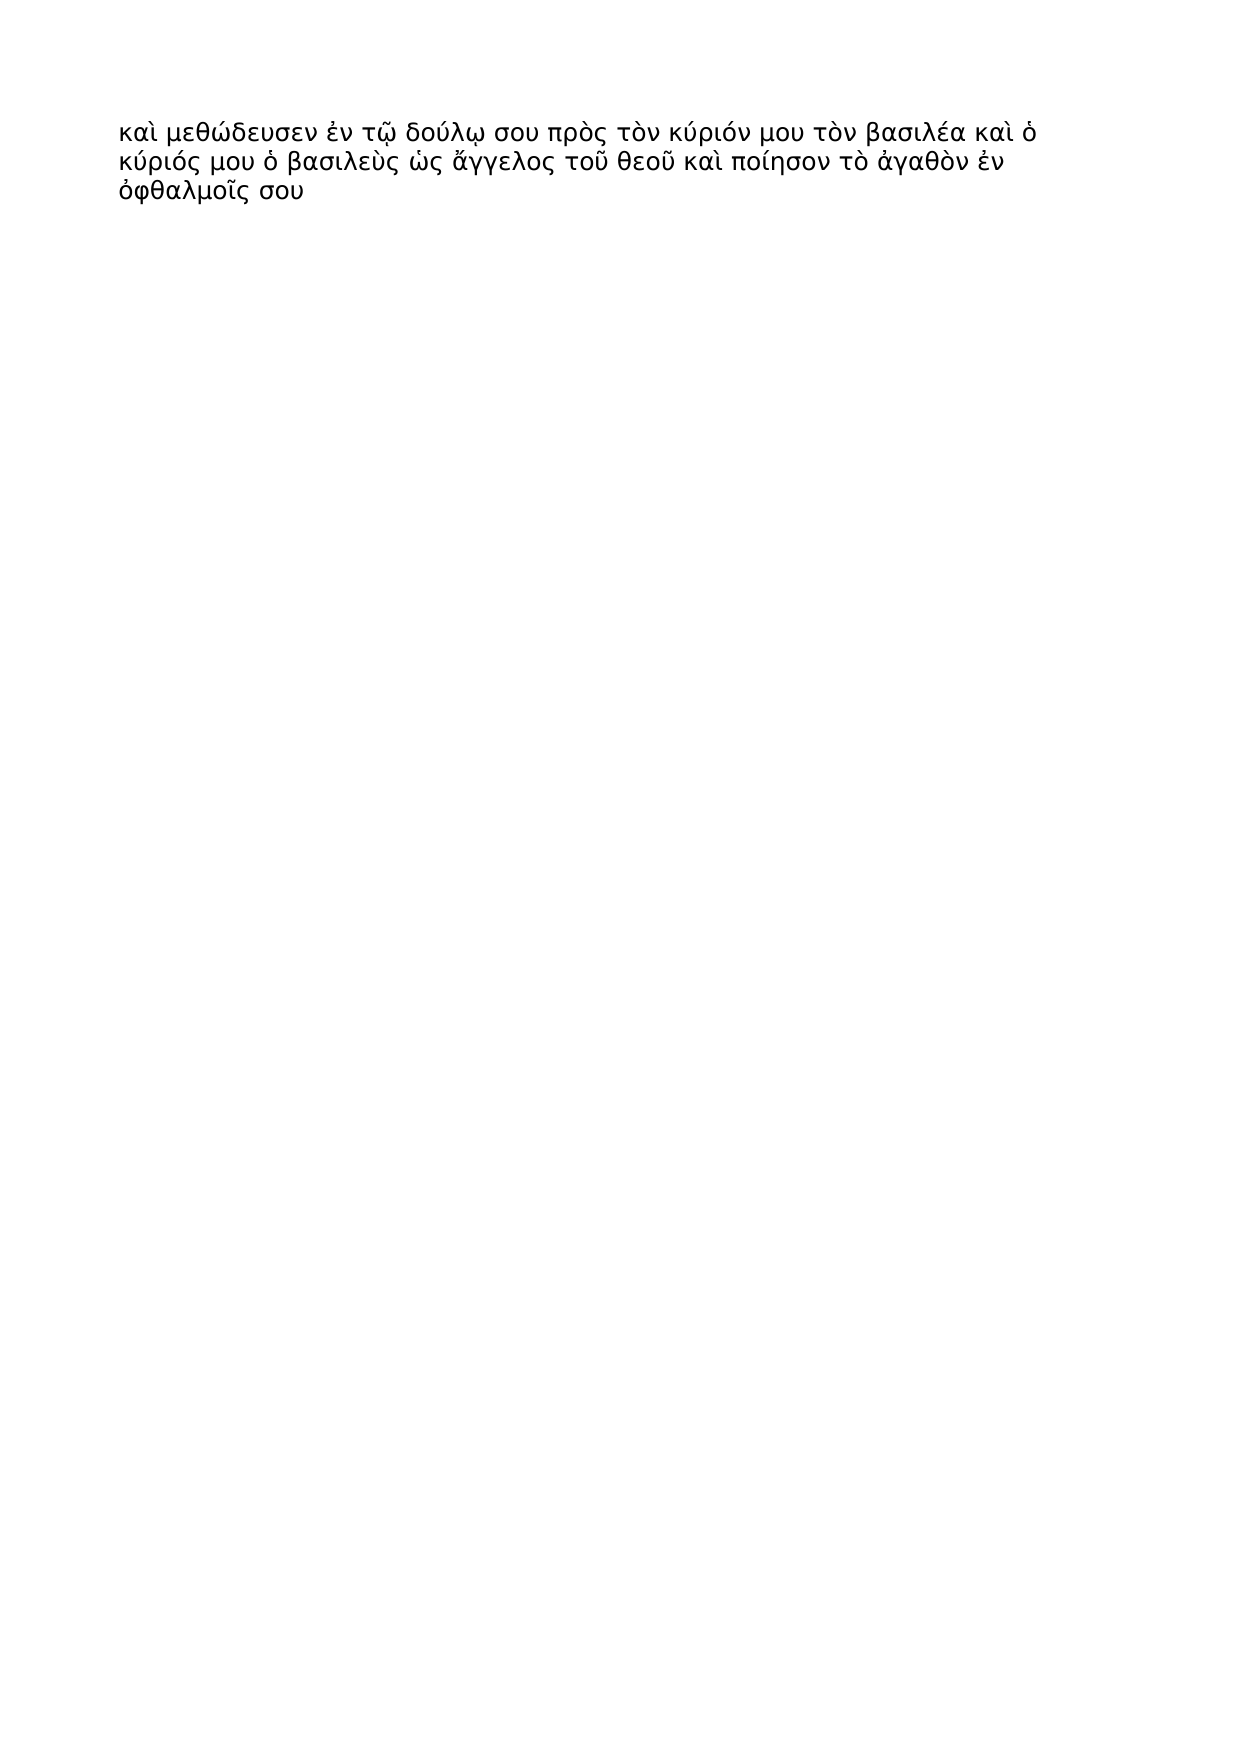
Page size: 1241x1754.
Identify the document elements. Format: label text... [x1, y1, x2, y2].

text καὶ μεθώδευσεν ἐν τῷ δούλῳ σου πρὸς τὸν κύριόν μου τὸν βασιλέα καὶ ὁ κύριός μου ὁ βασιλεὺς ὡς ἄγγελος τοῦ θεοῦ καὶ ποίησον τὸ ἀγαθὸν ἐν ὀφθαλμοῖς σου [118, 118, 1122, 206]
